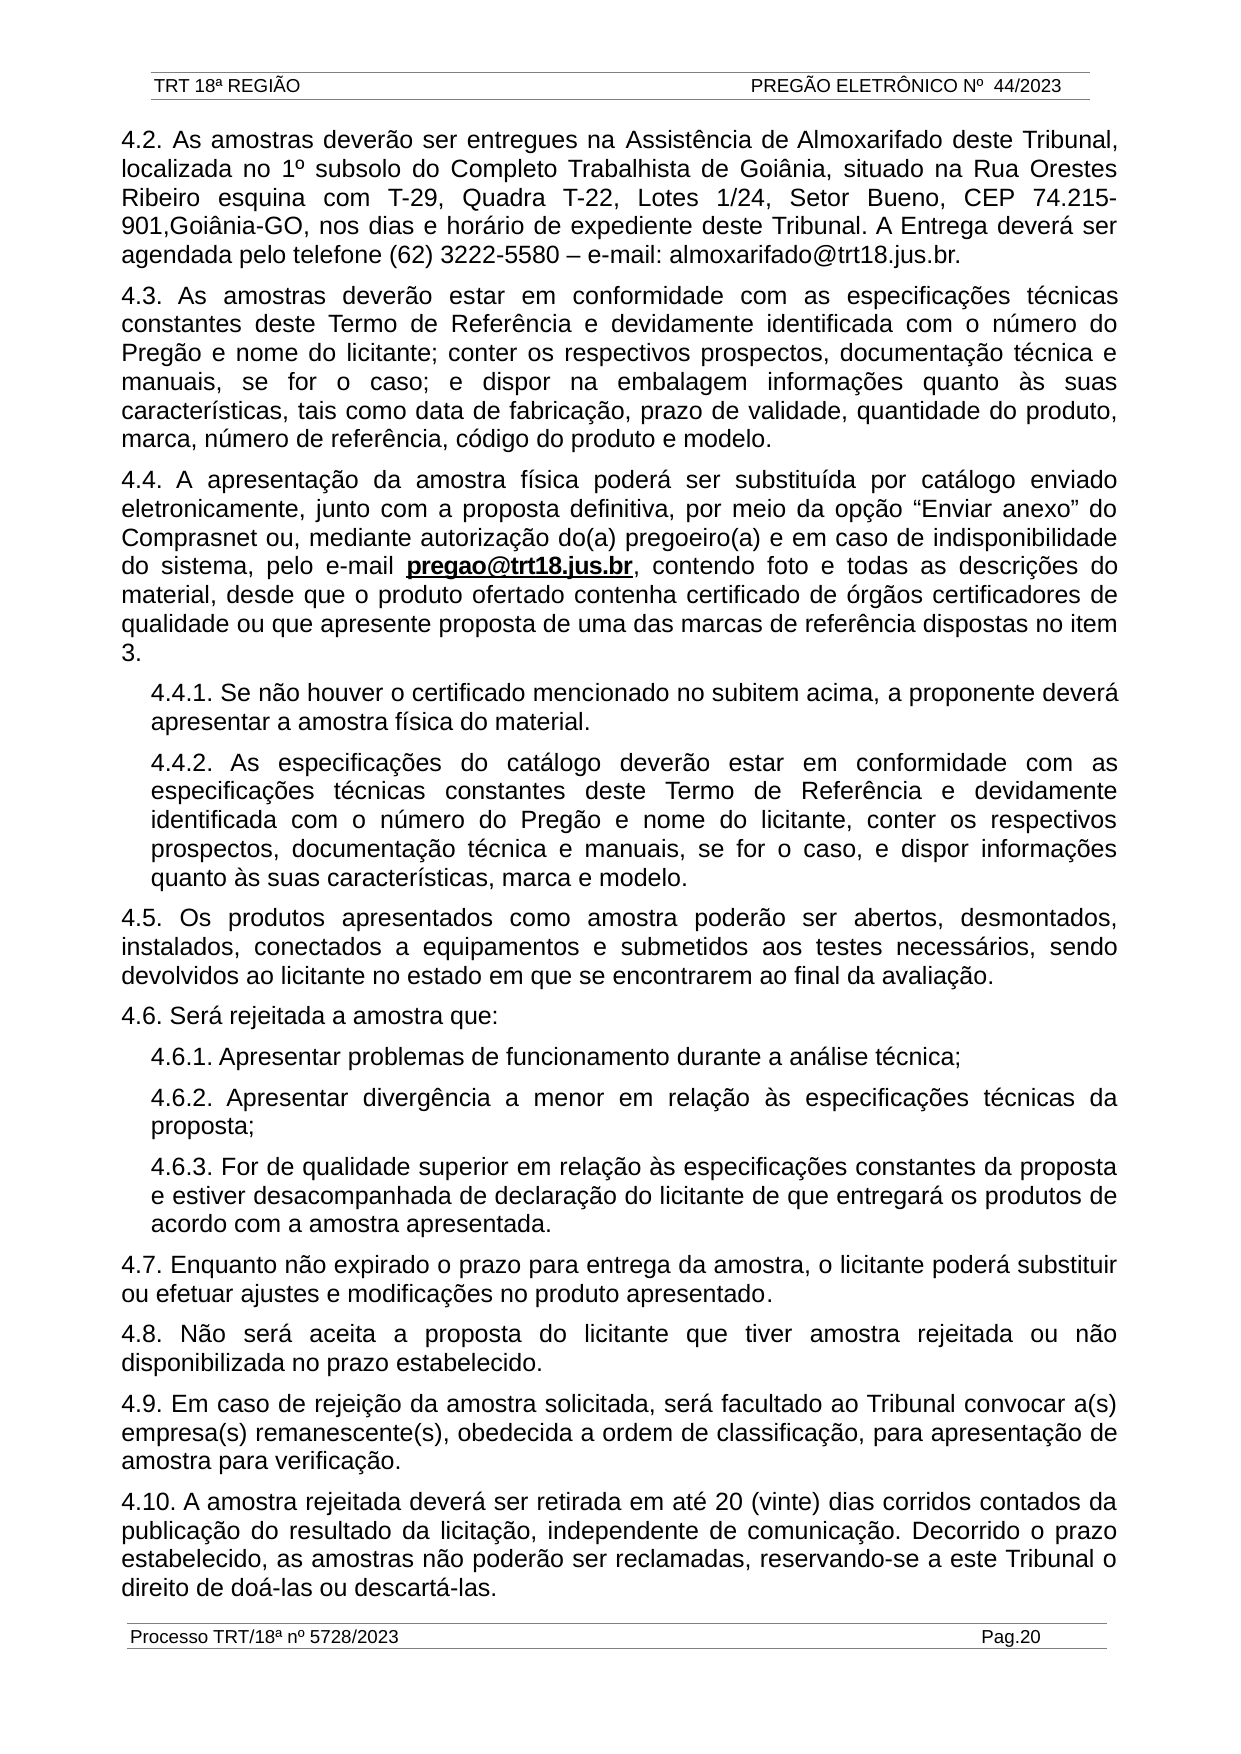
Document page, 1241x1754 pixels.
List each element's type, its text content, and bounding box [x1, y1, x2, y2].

text 4.4.1. Se não houver o certificado mencionado no subitem acima, a proponente deverá apresentar a amostra física do material. [151, 678, 1119, 736]
text 4.4.2. As especificações do catálogo deverão estar em conformidade com as especificações técnicas constantes deste Termo de Referência e devidamente identificada com o número do Pregão e nome do licitante, conter os respectivos prospectos, documentação técnica e manuais, se for o caso, e dispor informações quanto às suas características, marca e modelo. [151, 748, 1119, 891]
text 4.8. Não será aceita a proposta do licitante que tiver amostra rejeitada ou não disponibilizada no prazo estabelecido. [121, 1319, 1119, 1377]
text 4.6.1. Apresentar problemas de funcionamento durante a análise técnica; [151, 1042, 1119, 1071]
text 4.7. Enquanto não expirado o prazo para entrega da amostra, o licitante poderá substituir ou efetuar ajustes e modificações no produto apresentado. [121, 1250, 1119, 1308]
text 4.6.3. For de qualidade superior em relação às especificações constantes da proposta e estiver desacompanhada de declaração do licitante de que entregará os produtos de acordo com a amostra apresentada. [151, 1152, 1119, 1238]
text 4.5. Os produtos apresentados como amostra poderão ser abertos, desmontados, instalados, conectados a equipamentos e submetidos aos testes necessários, sendo devolvidos ao licitante no estado em que se encontrarem ao final da avaliação. [121, 903, 1119, 989]
text 4.10. A amostra rejeitada deverá ser retirada em até 20 (vinte) dias corridos contados da publicação do resultado da licitação, independente de comunicação. Decorrido o prazo estabelecido, as amostras não poderão ser reclamadas, reservando-se a este Tribunal o direito de doá-las ou descartá-las. [121, 1487, 1119, 1602]
text 4.2. As amostras deverão ser entregues na Assistência de Almoxarifado deste Tribunal, localizada no 1º subsolo do Completo Trabalhista de Goiânia, situado na Rua Orestes Ribeiro esquina com T-29, Quadra T-22, Lotes 1/24, Setor Bueno, CEP 74.215-901,Goiânia-GO, nos dias e horário de expediente deste Tribunal. A Entrega deverá ser agendada pelo telefone (62) 3222-5580 – e-mail: almoxarifado@trt18.jus.br. [121, 125, 1119, 269]
text 4.6. Será rejeitada a amostra que: [121, 1001, 1119, 1030]
text 4.4. A apresentação da amostra física poderá ser substituída por catálogo enviado eletronicamente, junto com a proposta definitiva, por meio da opção “Enviar anexo” do Comprasnet ou, mediante autorização do(a) pregoeiro(a) e em caso de indisponibilidade do sistema, pelo e-mail pregao@trt18.jus.br, contendo foto e todas as descrições do material, desde que o produto ofertado contenha certificado de órgãos certificadores de qualidade ou que apresente proposta de uma das marcas de referência dispostas no item 3. [121, 465, 1119, 666]
text 4.6.2. Apresentar divergência a menor em relação às especificações técnicas da proposta; [151, 1083, 1119, 1140]
text 4.9. Em caso de rejeição da amostra solicitada, será facultado ao Tribunal convocar a(s) empresa(s) remanescente(s), obedecida a ordem de classificação, para apresentação de amostra para verificação. [121, 1389, 1119, 1475]
text 4.3. As amostras deverão estar em conformidade com as especificações técnicas constantes deste Termo de Referência e devidamente identificada com o número do Pregão e nome do licitante; conter os respectivos prospectos, documentação técnica e manuais, se for o caso; e dispor na embalagem informações quanto às suas características, tais como data de fabricação, prazo de validade, quantidade do produto, marca, número de referência, código do produto e modelo. [121, 281, 1119, 453]
